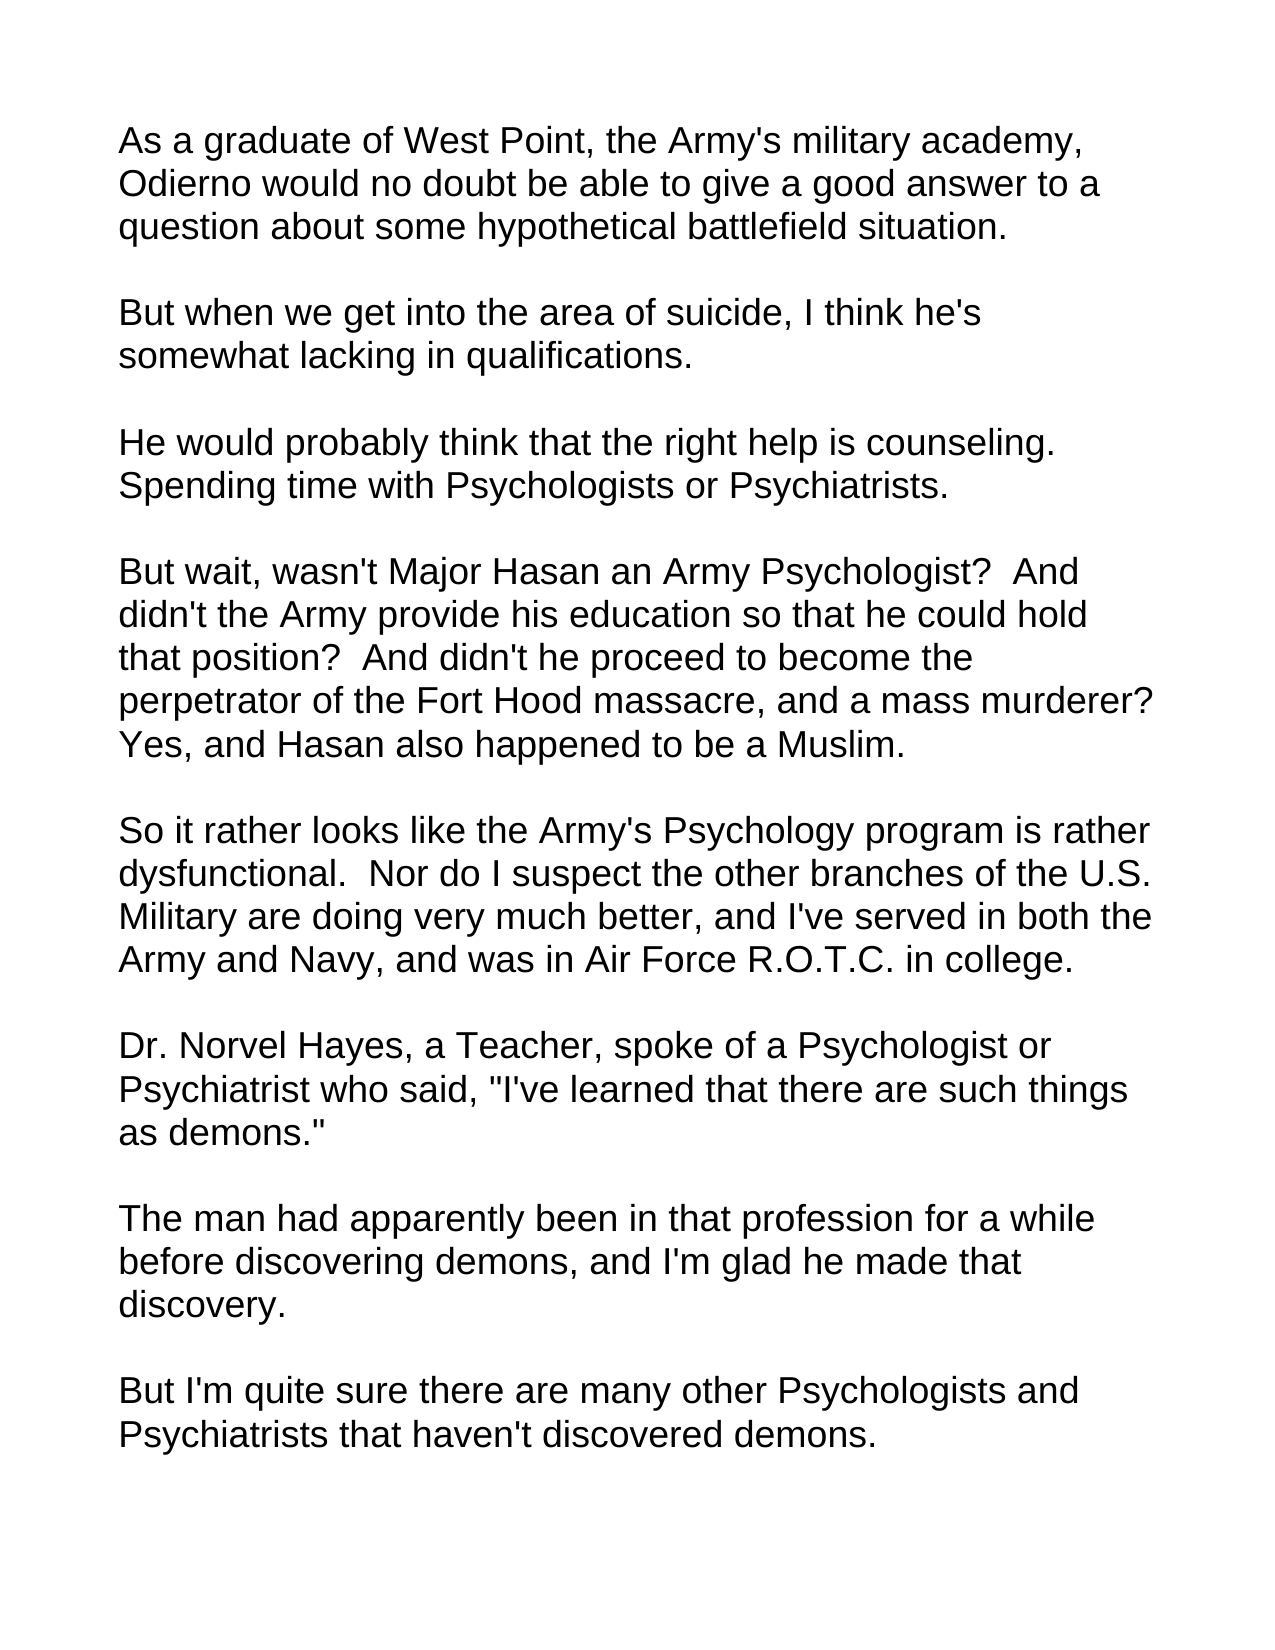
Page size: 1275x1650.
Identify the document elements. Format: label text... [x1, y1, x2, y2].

text He would probably think that the right help is counseling. Spending time with Psychologists or Psychiatrists. [118, 420, 1157, 506]
text So it rather looks like the Army's Psychology program is rather dysfunctional. Nor do I suspect the other branches of the U.S. Military are doing very much better, and I've served in both the Army and Navy, and was in Air Force R.O.T.C. in college. [118, 808, 1157, 981]
text But wait, wasn't Major Hasan an Army Psychologist? And didn't the Army provide his education so that he could hold that position? And didn't he proceed to become the perpetrator of the Fort Hood massacre, and a mass murderer? Yes, and Hasan also happened to be a Muslim. [118, 549, 1157, 765]
text But I'm quite sure there are many other Psychologists and Psychiatrists that haven't discovered demons. [118, 1369, 1157, 1455]
text As a graduate of West Point, the Army's military academy, Odierno would no doubt be able to give a good answer to a question about some hypothetical battlefield situation. [118, 118, 1157, 247]
text The man had apparently been in that profession for a while before discovering demons, and I'm glad he made that discovery. [118, 1196, 1157, 1326]
text Dr. Norvel Hayes, a Teacher, spoke of a Psychologist or Psychiatrist who said, "I've learned that there are such things as demons." [118, 1024, 1157, 1153]
text But when we get into the area of suicide, I think he's somewhat lacking in qualifications. [118, 291, 1157, 377]
